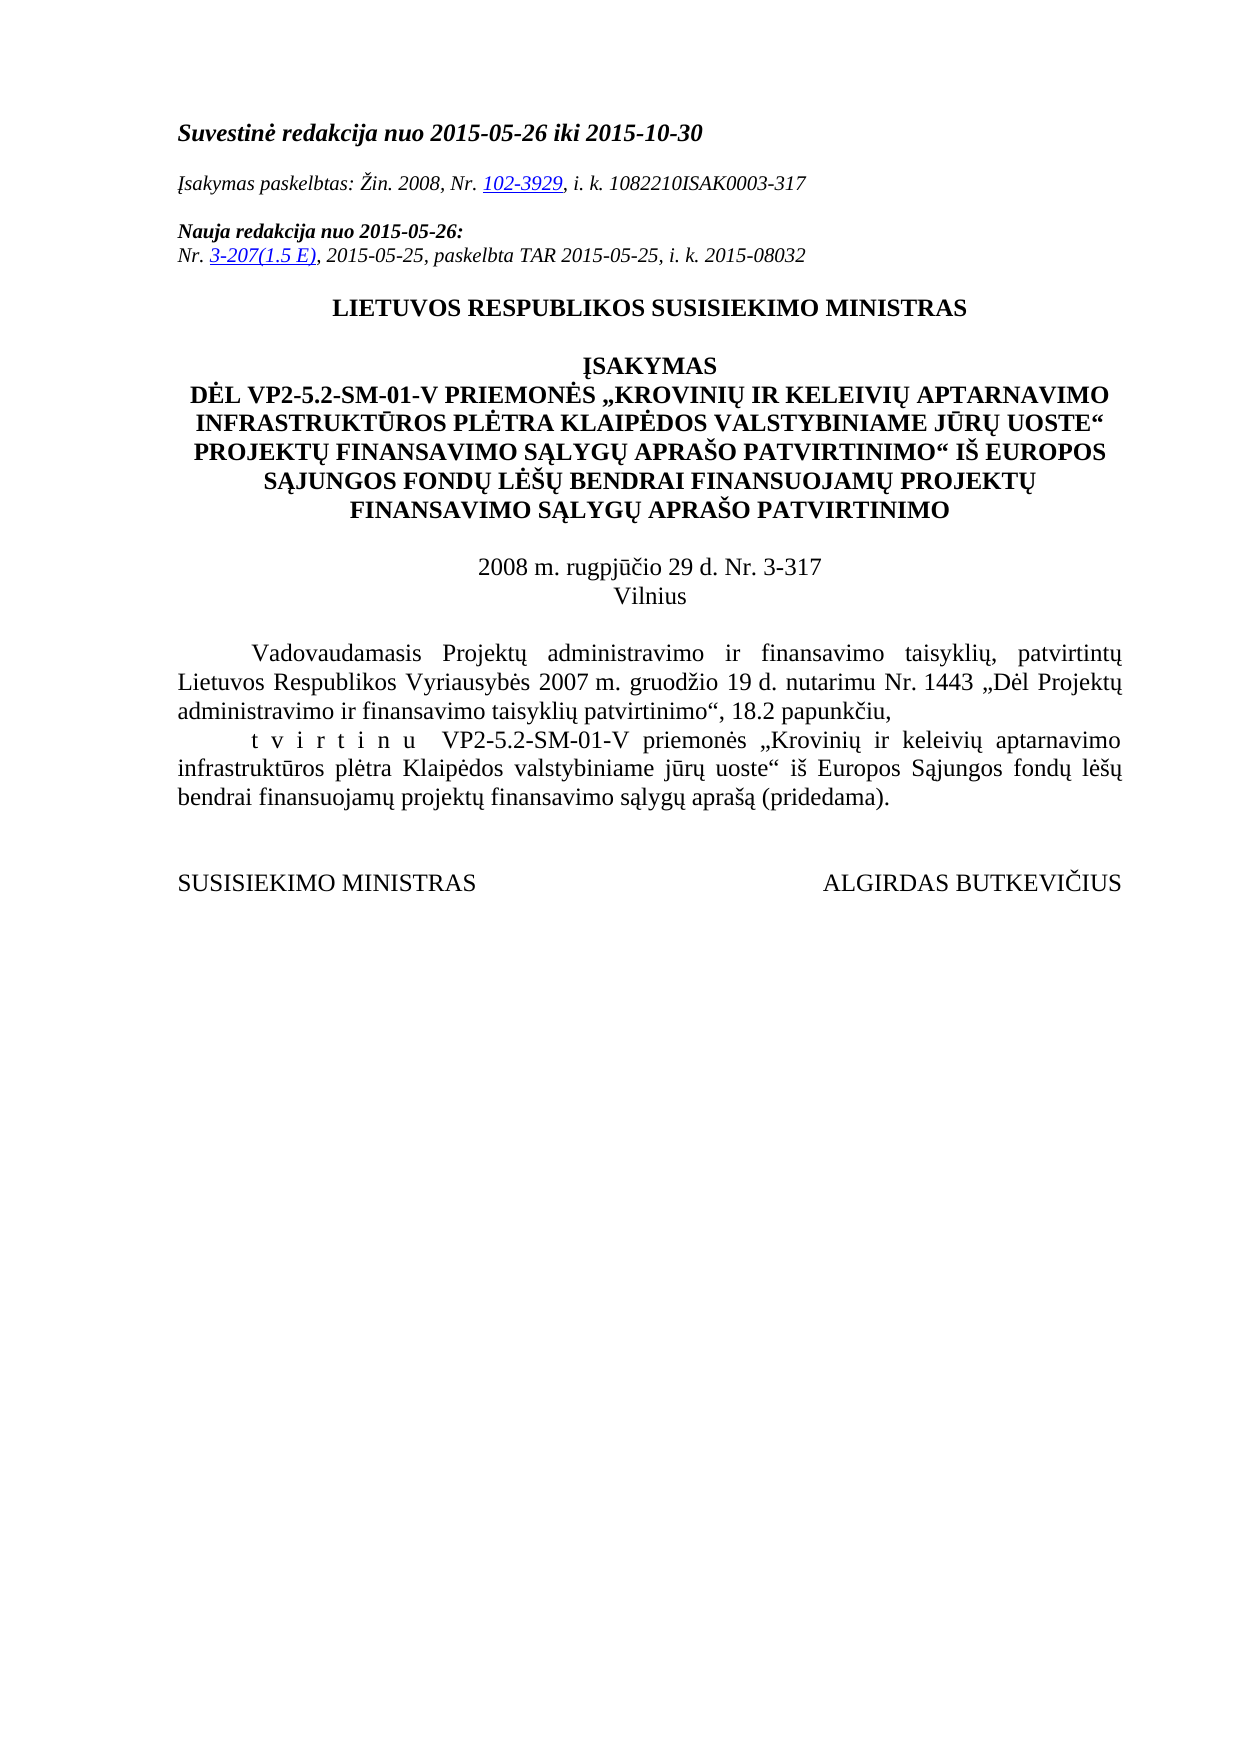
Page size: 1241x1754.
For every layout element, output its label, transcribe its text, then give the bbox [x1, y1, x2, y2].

text Nauja redakcija nuo 2015-05-26: [177, 219, 1122, 243]
text SUSISIEKIMO MINISTRAS ALGIRDAS BUTKEVIČIUS [177, 868, 1122, 897]
text Suvestinė redakcija nuo 2015-05-26 iki 2015-10-30 [177, 118, 1122, 147]
text Vilnius [177, 581, 1122, 610]
text Vadovaudamasis Projektų administravimo ir finansavimo taisyklių, patvirtintų Lietuvos Respublikos Vyriausybės 2007 m. gruodžio 19 d. nutarimu Nr. 1443 „Dėl Projektų administravimo ir finansavimo taisyklių patvirtinimo“, 18.2 papunkčiu, [177, 638, 1122, 725]
text Nr. 3-207(1.5 E), 2015-05-25, paskelbta TAR 2015-05-25, i. k. 2015-08032 [177, 243, 1122, 267]
text Lietuvos Respublikos susisiekimo ministras [177, 293, 1122, 322]
text 2008 m. rugpjūčio 29 d. Nr. 3-317 [177, 552, 1122, 581]
text t v i r t i n u VP2-5.2-SM-01-V priemonės „Krovinių ir keleivių aptarnavimo infrastruktūros plėtra Klaipėdos valstybiniame jūrų uoste“ iš Europos Sąjungos fondų lėšų bendrai finansuojamų projektų finansavimo sąlygų aprašą (pridedama). [177, 725, 1122, 811]
text Įsakymas [177, 351, 1122, 380]
text DĖL VP2-5.2-SM-01-V priemonės „Krovinių ir keleivių aptarnavimo infrastruktūros plėtra Klaipėdos valstybiniame jūrų uoste“ projektų finansavimo sąlygų aprašO PATVIRTINIMO“ iš Europos Sąjungos fondų lėšų bendrai finansuojamų projektų finansavimo sąlygų aprašO PATVIRTINIMO [177, 380, 1122, 523]
text Įsakymas paskelbtas: Žin. 2008, Nr. 102-3929, i. k. 1082210ISAK0003-317 [177, 171, 1122, 195]
